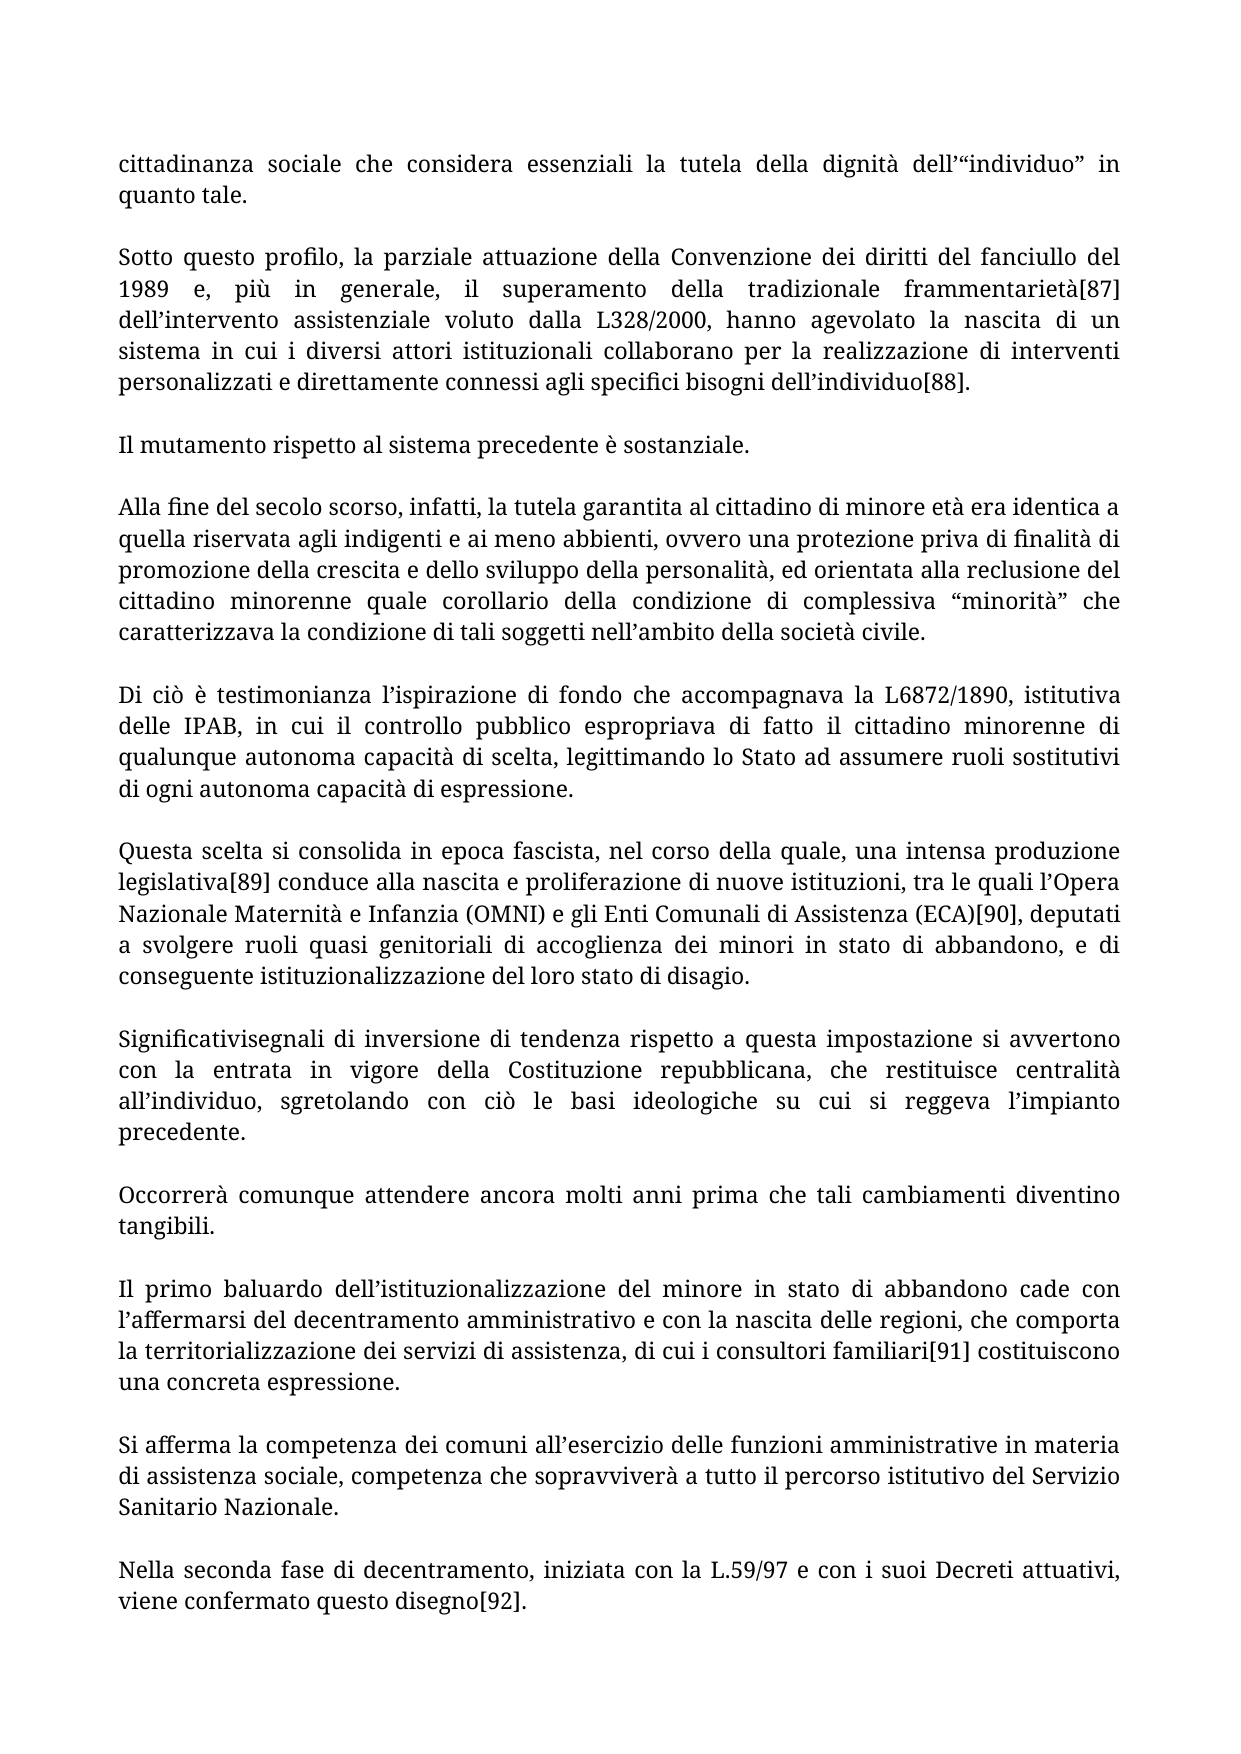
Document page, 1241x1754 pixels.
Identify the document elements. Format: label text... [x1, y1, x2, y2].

text Sotto questo profilo, la parziale attuazione della Convenzione dei diritti del fanciullo del 1989 e, più in generale, il superamento della tradizionale frammentarietà[87] dell’intervento assistenziale voluto dalla L328/2000, hanno agevolato la nascita di un sistema in cui i diversi attori istituzionali collaborano per la realizzazione di interventi personalizzati e direttamente connessi agli specifici bisogni dell’individuo[88]. [118, 241, 1122, 398]
text Il mutamento rispetto al sistema precedente è sostanziale. [118, 429, 1122, 460]
text Occorrerà comunque attendere ancora molti anni prima che tali cambiamenti diventino tangibili. [118, 1179, 1122, 1241]
text Significativisegnali di inversione di tendenza rispetto a questa impostazione si avvertono con la entrata in vigore della Costituzione repubblicana, che restituisce centralità all’individuo, sgretolando con ciò le basi ideologiche su cui si reggeva l’impianto precedente. [118, 1023, 1122, 1148]
text Si afferma la competenza dei comuni all’esercizio delle funzioni amministrative in materia di assistenza sociale, competenza che sopravviverà a tutto il percorso istitutivo del Servizio Sanitario Nazionale. [118, 1429, 1122, 1523]
text cittadinanza sociale che considera essenziali la tutela della dignità dell’“individuo” in quanto tale. [118, 148, 1122, 210]
text Di ciò è testimonianza l’ispirazione di fondo che accompagnava la L6872/1890, istitutiva delle IPAB, in cui il controllo pubblico espropriava di fatto il cittadino minorenne di qualunque autonoma capacità di scelta, legittimando lo Stato ad assumere ruoli sostitutivi di ogni autonoma capacità di espressione. [118, 679, 1122, 804]
text Il primo baluardo dell’istituzionalizzazione del minore in stato di abbandono cade con l’affermarsi del decentramento amministrativo e con la nascita delle regioni, che comporta la territorializzazione dei servizi di assistenza, di cui i consultori familiari[91] costituiscono una concreta espressione. [118, 1273, 1122, 1398]
text Questa scelta si consolida in epoca fascista, nel corso della quale, una intensa produzione legislativa[89] conduce alla nascita e proliferazione di nuove istituzioni, tra le quali l’Opera Nazionale Maternità e Infanzia (OMNI) e gli Enti Comunali di Assistenza (ECA)[90], deputati a svolgere ruoli quasi genitoriali di accoglienza dei minori in stato di abbandono, e di conseguente istituzionalizzazione del loro stato di disagio. [118, 835, 1122, 991]
text Nella seconda fase di decentramento, iniziata con la L.59/97 e con i suoi Decreti attuativi, viene confermato questo disegno[92]. [118, 1554, 1122, 1616]
text Alla fine del secolo scorso, infatti, la tutela garantita al cittadino di minore età era identica a quella riservata agli indigenti e ai meno abbienti, ovvero una protezione priva di finalità di promozione della crescita e dello sviluppo della personalità, ed orientata alla reclusione del cittadino minorenne quale corollario della condizione di complessiva “minorità” che caratterizzava la condizione di tali soggetti nell’ambito della società civile. [118, 491, 1122, 648]
